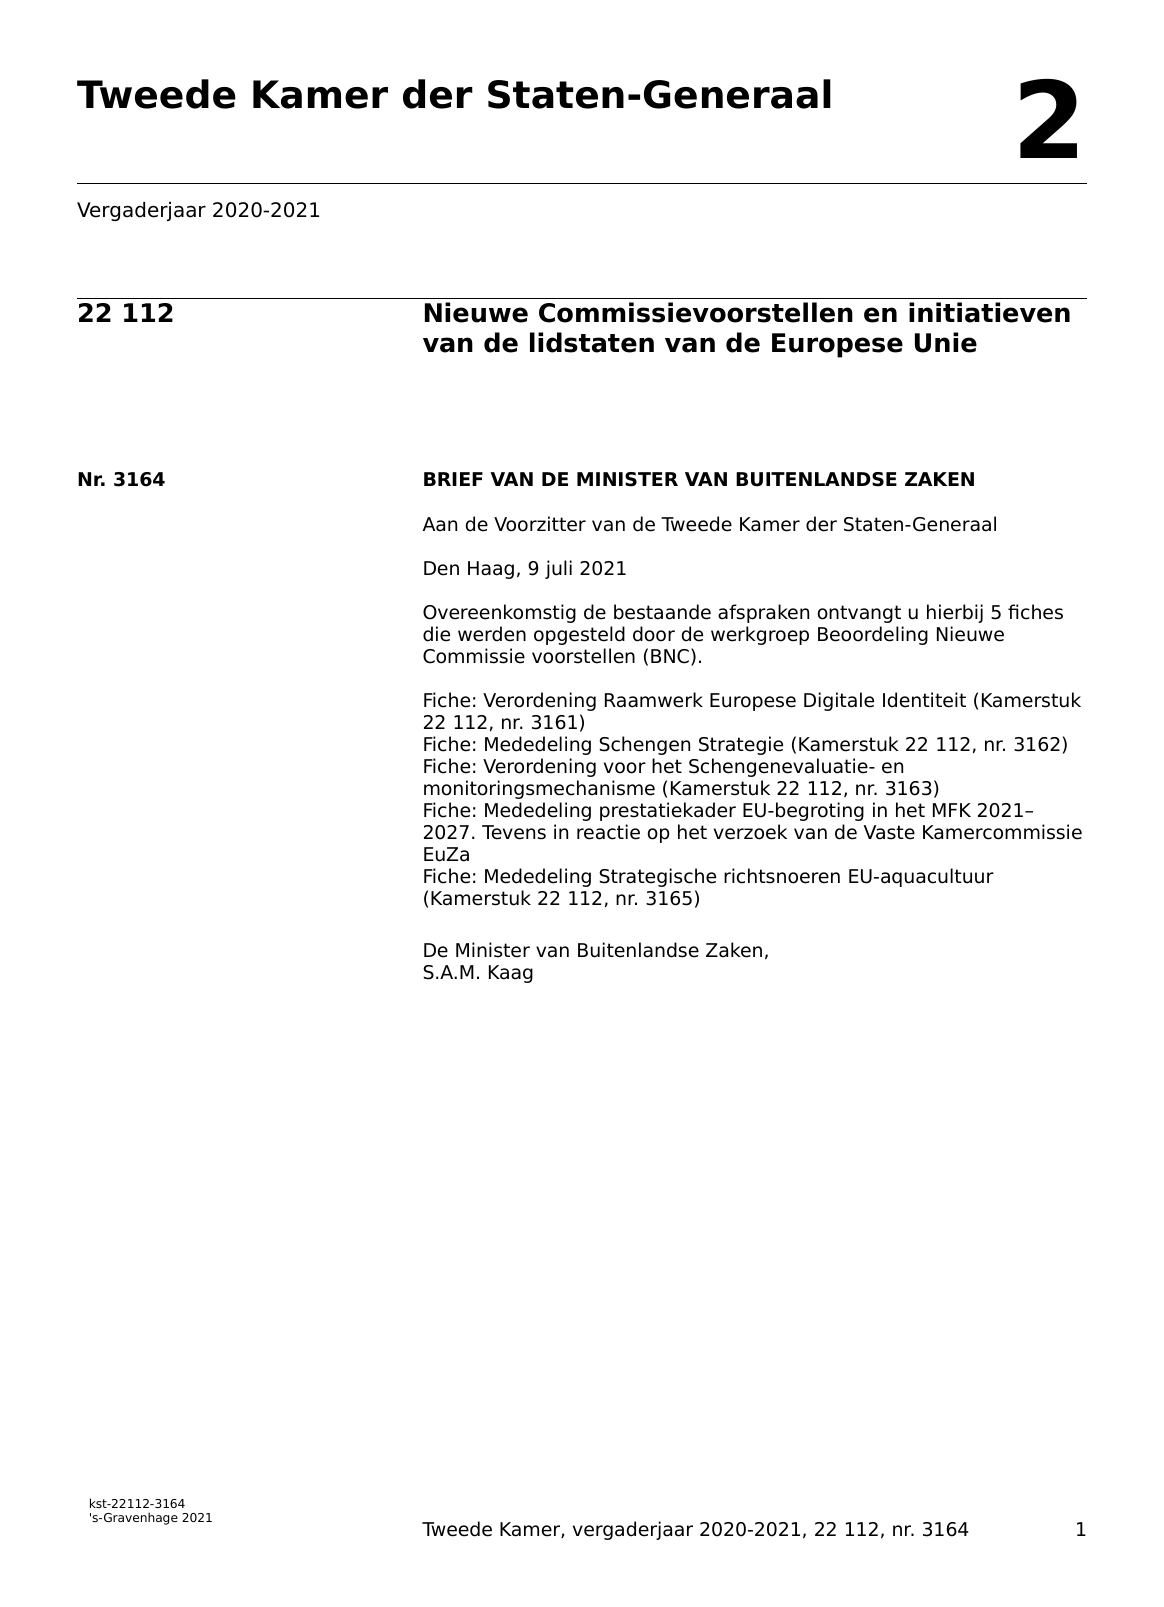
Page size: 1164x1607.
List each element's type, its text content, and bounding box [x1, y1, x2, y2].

text Fiche: Verordening Raamwerk Europese Digitale Identiteit (Kamerstuk 22 112, nr. 3161) [422, 690, 1087, 734]
text Fiche: Mededeling Strategische richtsnoeren EU-aquacultuur (Kamerstuk 22 112, nr. 3165) [422, 866, 1087, 910]
text De Minister van Buitenlandse Zaken, S.A.M. Kaag [422, 940, 1087, 984]
text Fiche: Mededeling prestatiekader EU-begroting in het MFK 2021–2027. Tevens in reactie op het verzoek van de Vaste Kamercommissie EuZa [422, 800, 1087, 866]
text Fiche: Verordening voor het Schengenevaluatie- en monitoringsmechanisme (Kamerstuk 22 112, nr. 3163) [422, 756, 1087, 800]
table_header Tweede Kamer der Staten-Generaal [77, 59, 886, 183]
text kst-22112-3164 [88, 1497, 323, 1511]
subtitle Nr. 3164 BRIEF VAN DE MINISTER VAN BUITENLANDSE ZAKEN [77, 469, 1087, 491]
subtitle 22 112 Nieuwe Commissievoorstellen en initiatieven van de lidstaten van de Europese Unie [77, 299, 1087, 358]
text 's-Gravenhage 2021 [88, 1511, 323, 1525]
text Den Haag, 9 juli 2021 [422, 558, 1087, 580]
table_cell Vergaderjaar 2020-2021 [77, 184, 1087, 298]
table_header 2 [886, 59, 1087, 183]
text Overeenkomstig de bestaande afspraken ontvangt u hierbij 5 fiches die werden opgesteld door de werkgroep Beoordeling Nieuwe Commissie voorstellen (BNC). [422, 602, 1087, 668]
text Aan de Voorzitter van de Tweede Kamer der Staten-Generaal [422, 513, 1087, 536]
text Fiche: Mededeling Schengen Strategie (Kamerstuk 22 112, nr. 3162) [422, 734, 1087, 756]
